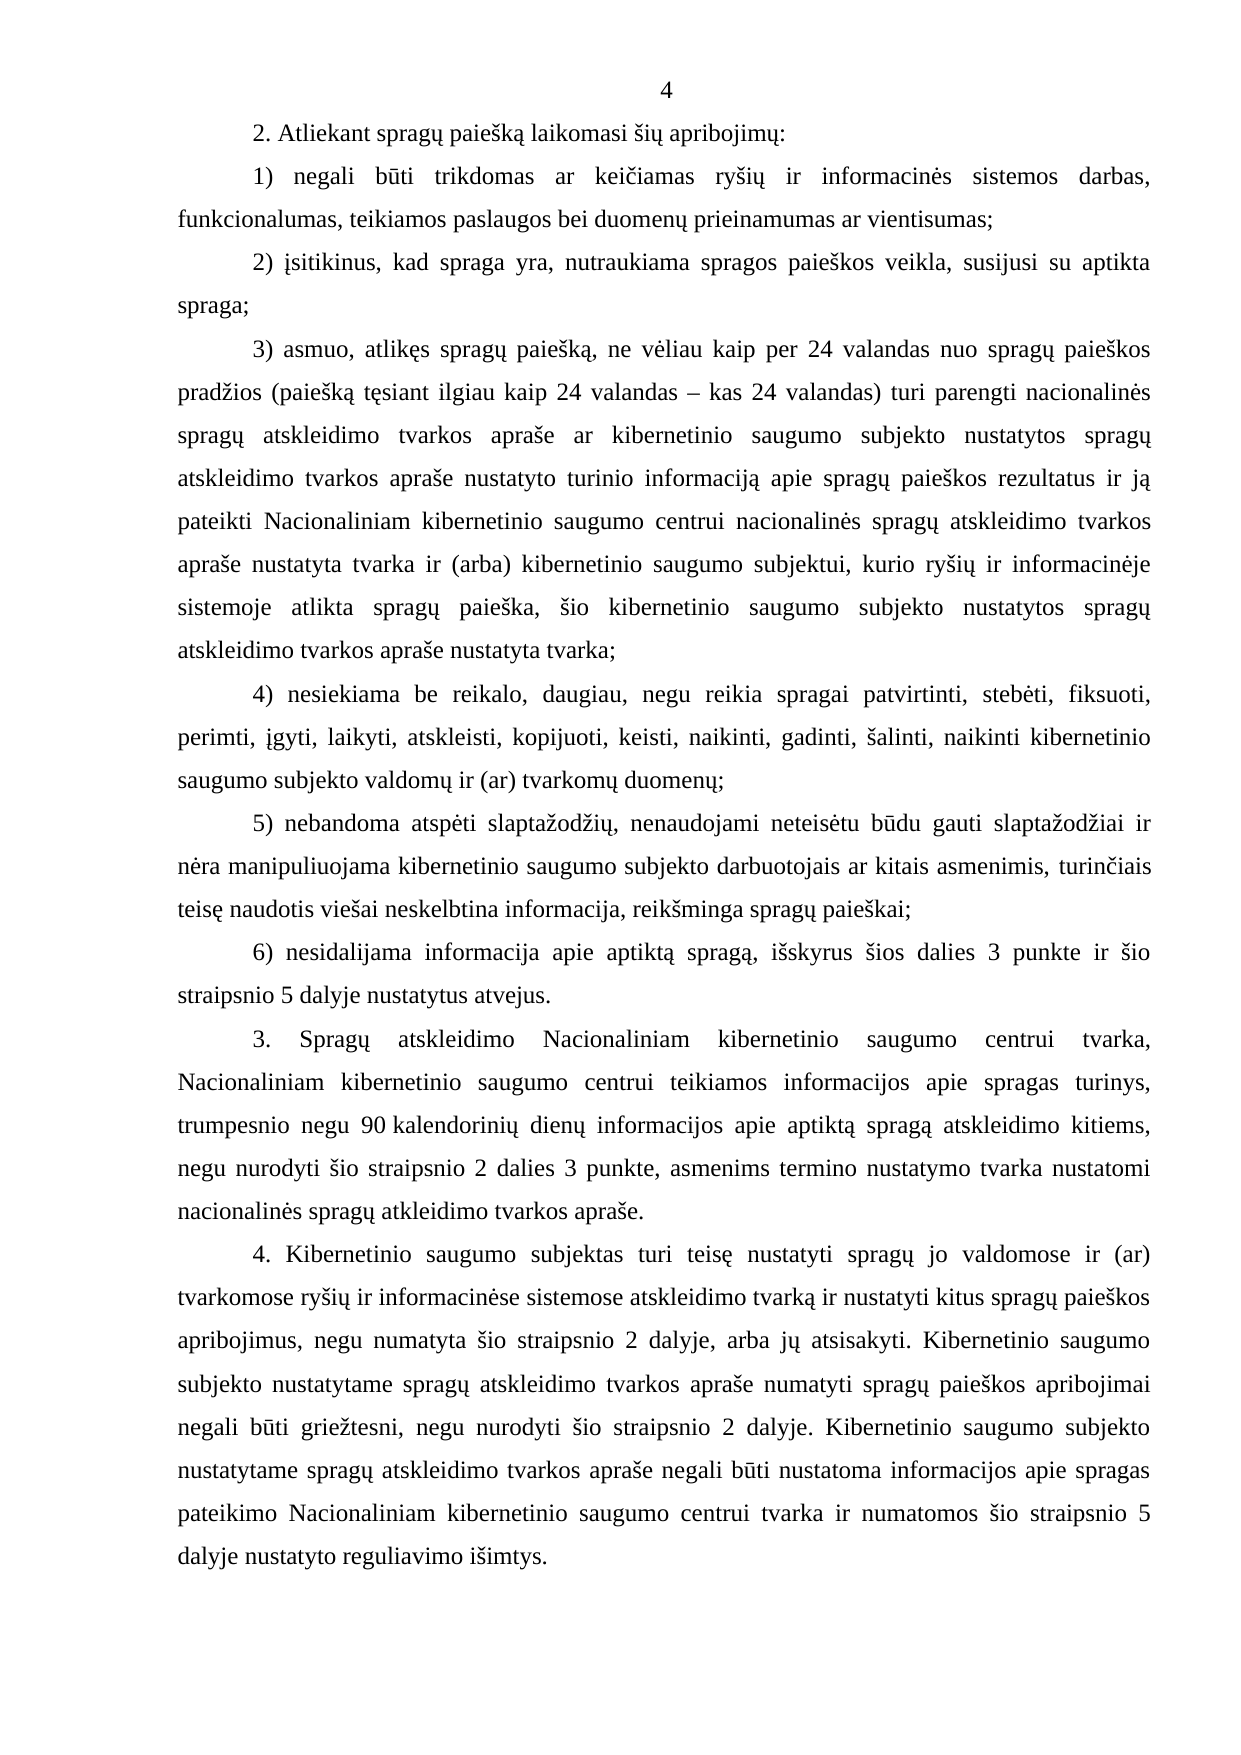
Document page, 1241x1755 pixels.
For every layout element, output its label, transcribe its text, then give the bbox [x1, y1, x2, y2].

text 1) negali būti trikdomas ar keičiamas ryšių ir informacinės sistemos darbas, funkcionalumas, teikiamos paslaugos bei duomenų prieinamumas ar vientisumas; [177, 161, 1152, 233]
text 6) nesidalijama informacija apie aptiktą spragą, išskyrus šios dalies 3 punkte ir šio straipsnio 5 dalyje nustatytus atvejus. [177, 937, 1152, 1009]
text 2. Atliekant spragų paiešką laikomasi šių apribojimų: [177, 118, 1152, 147]
text 5) nebandoma atspėti slaptažodžių, nenaudojami neteisėtu būdu gauti slaptažodžiai ir nėra manipuliuojama kibernetinio saugumo subjekto darbuotojais ar kitais asmenimis, turinčiais teisę naudotis viešai neskelbtina informacija, reikšminga spragų paieškai; [177, 808, 1152, 923]
text 4. Kibernetinio saugumo subjektas turi teisę nustatyti spragų jo valdomose ir (ar) tvarkomose ryšių ir informacinėse sistemose atskleidimo tvarką ir nustatyti kitus spragų paieškos apribojimus, negu numatyta šio straipsnio 2 dalyje, arba jų atsisakyti. Kibernetinio saugumo subjekto nustatytame spragų atskleidimo tvarkos apraše numatyti spragų paieškos apribojimai negali būti griežtesni, negu nurodyti šio straipsnio 2 dalyje. Kibernetinio saugumo subjekto nustatytame spragų atskleidimo tvarkos apraše negali būti nustatoma informacijos apie spragas pateikimo Nacionaliniam kibernetinio saugumo centrui tvarka ir numatomos šio straipsnio 5 dalyje nustatyto reguliavimo išimtys. [177, 1239, 1152, 1570]
text 2) įsitikinus, kad spraga yra, nutraukiama spragos paieškos veikla, susijusi su aptikta spraga; [177, 247, 1152, 319]
text 3) asmuo, atlikęs spragų paiešką, ne vėliau kaip per 24 valandas nuo spragų paieškos pradžios (paiešką tęsiant ilgiau kaip 24 valandas – kas 24 valandas) turi parengti nacionalinės spragų atskleidimo tvarkos apraše ar kibernetinio saugumo subjekto nustatytos spragų atskleidimo tvarkos apraše nustatyto turinio informaciją apie spragų paieškos rezultatus ir ją pateikti Nacionaliniam kibernetinio saugumo centrui nacionalinės spragų atskleidimo tvarkos apraše nustatyta tvarka ir (arba) kibernetinio saugumo subjektui, kurio ryšių ir informacinėje sistemoje atlikta spragų paieška, šio kibernetinio saugumo subjekto nustatytos spragų atskleidimo tvarkos apraše nustatyta tvarka; [177, 334, 1152, 664]
text 3. Spragų atskleidimo Nacionaliniam kibernetinio saugumo centrui tvarka, Nacionaliniam kibernetinio saugumo centrui teikiamos informacijos apie spragas turinys, trumpesnio negu 90 kalendorinių dienų informacijos apie aptiktą spragą atskleidimo kitiems, negu nurodyti šio straipsnio 2 dalies 3 punkte, asmenims termino nustatymo tvarka nustatomi nacionalinės spragų atkleidimo tvarkos apraše. [177, 1024, 1152, 1225]
text 4) nesiekiama be reikalo, daugiau, negu reikia spragai patvirtinti, stebėti, fiksuoti, perimti, įgyti, laikyti, atskleisti, kopijuoti, keisti, naikinti, gadinti, šalinti, naikinti kibernetinio saugumo subjekto valdomų ir (ar) tvarkomų duomenų; [177, 679, 1152, 794]
